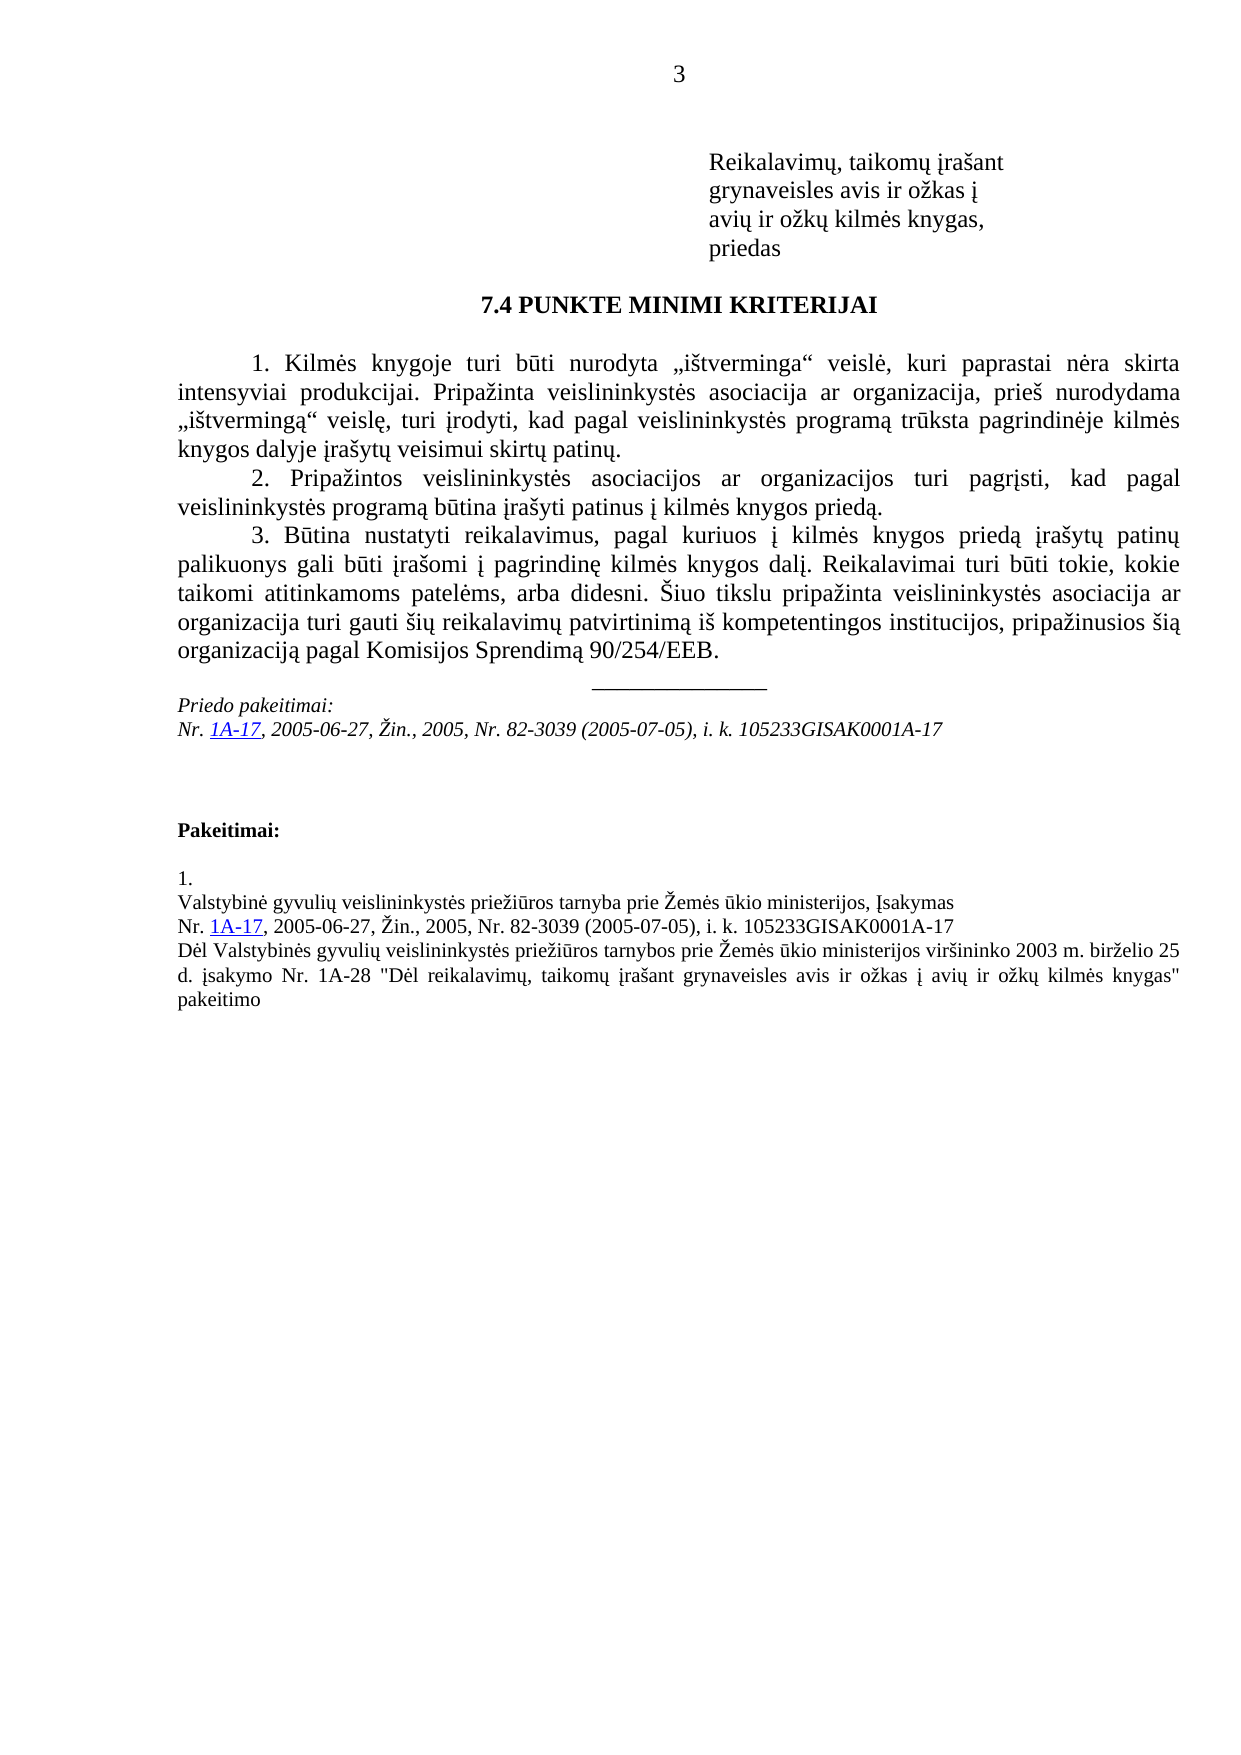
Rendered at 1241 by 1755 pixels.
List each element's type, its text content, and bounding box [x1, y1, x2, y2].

text ______________ [177, 664, 1181, 693]
text avių ir ožkų kilmės knygas, [177, 204, 1181, 233]
text Priedo pakeitimai: [177, 693, 1181, 717]
text Nr. 1A-17, 2005-06-27, Žin., 2005, Nr. 82-3039 (2005-07-05), i. k. 105233GISAK0001A-17 [177, 914, 1181, 938]
text Nr. 1A-17, 2005-06-27, Žin., 2005, Nr. 82-3039 (2005-07-05), i. k. 105233GISAK0001A-17 [177, 717, 1181, 741]
text priedas [177, 233, 1181, 262]
text Pakeitimai: [177, 818, 1181, 842]
text grynaveisles avis ir ožkas į [177, 176, 1181, 204]
text 7.4 PUNKTE MINIMI KRITERIJAI [177, 291, 1181, 319]
text 1. [177, 866, 1181, 890]
text 3. Būtina nustatyti reikalavimus, pagal kuriuos į kilmės knygos priedą įrašytų patinų palikuonys gali būti įrašomi į pagrindinę kilmės knygos dalį. Reikalavimai turi būti tokie, kokie taikomi atitinkamoms patelėms, arba didesni. Šiuo tikslu pripažinta veislininkystės asociacija ar organizacija turi gauti šių reikalavimų patvirtinimą iš kompetentingos institucijos, pripažinusios šią organizaciją pagal Komisijos Sprendimą 90/254/EEB. [177, 521, 1181, 664]
text 2. Pripažintos veislininkystės asociacijos ar organizacijos turi pagrįsti, kad pagal veislininkystės programą būtina įrašyti patinus į kilmės knygos priedą. [177, 463, 1181, 521]
text 1. Kilmės knygoje turi būti nurodyta „ištverminga“ veislė, kuri paprastai nėra skirta intensyviai produkcijai. Pripažinta veislininkystės asociacija ar organizacija, prieš nurodydama „ištvermingą“ veislę, turi įrodyti, kad pagal veislininkystės programą trūksta pagrindinėje kilmės knygos dalyje įrašytų veisimui skirtų patinų. [177, 348, 1181, 463]
text Valstybinė gyvulių veislininkystės priežiūros tarnyba prie Žemės ūkio ministerijos, Įsakymas [177, 890, 1181, 914]
text Reikalavimų, taikomų įrašant [177, 147, 1181, 176]
text Dėl Valstybinės gyvulių veislininkystės priežiūros tarnybos prie Žemės ūkio ministerijos viršininko 2003 m. birželio 25 d. įsakymo Nr. 1A-28 "Dėl reikalavimų, taikomų įrašant grynaveisles avis ir ožkas į avių ir ožkų kilmės knygas" pakeitimo [177, 938, 1181, 1011]
